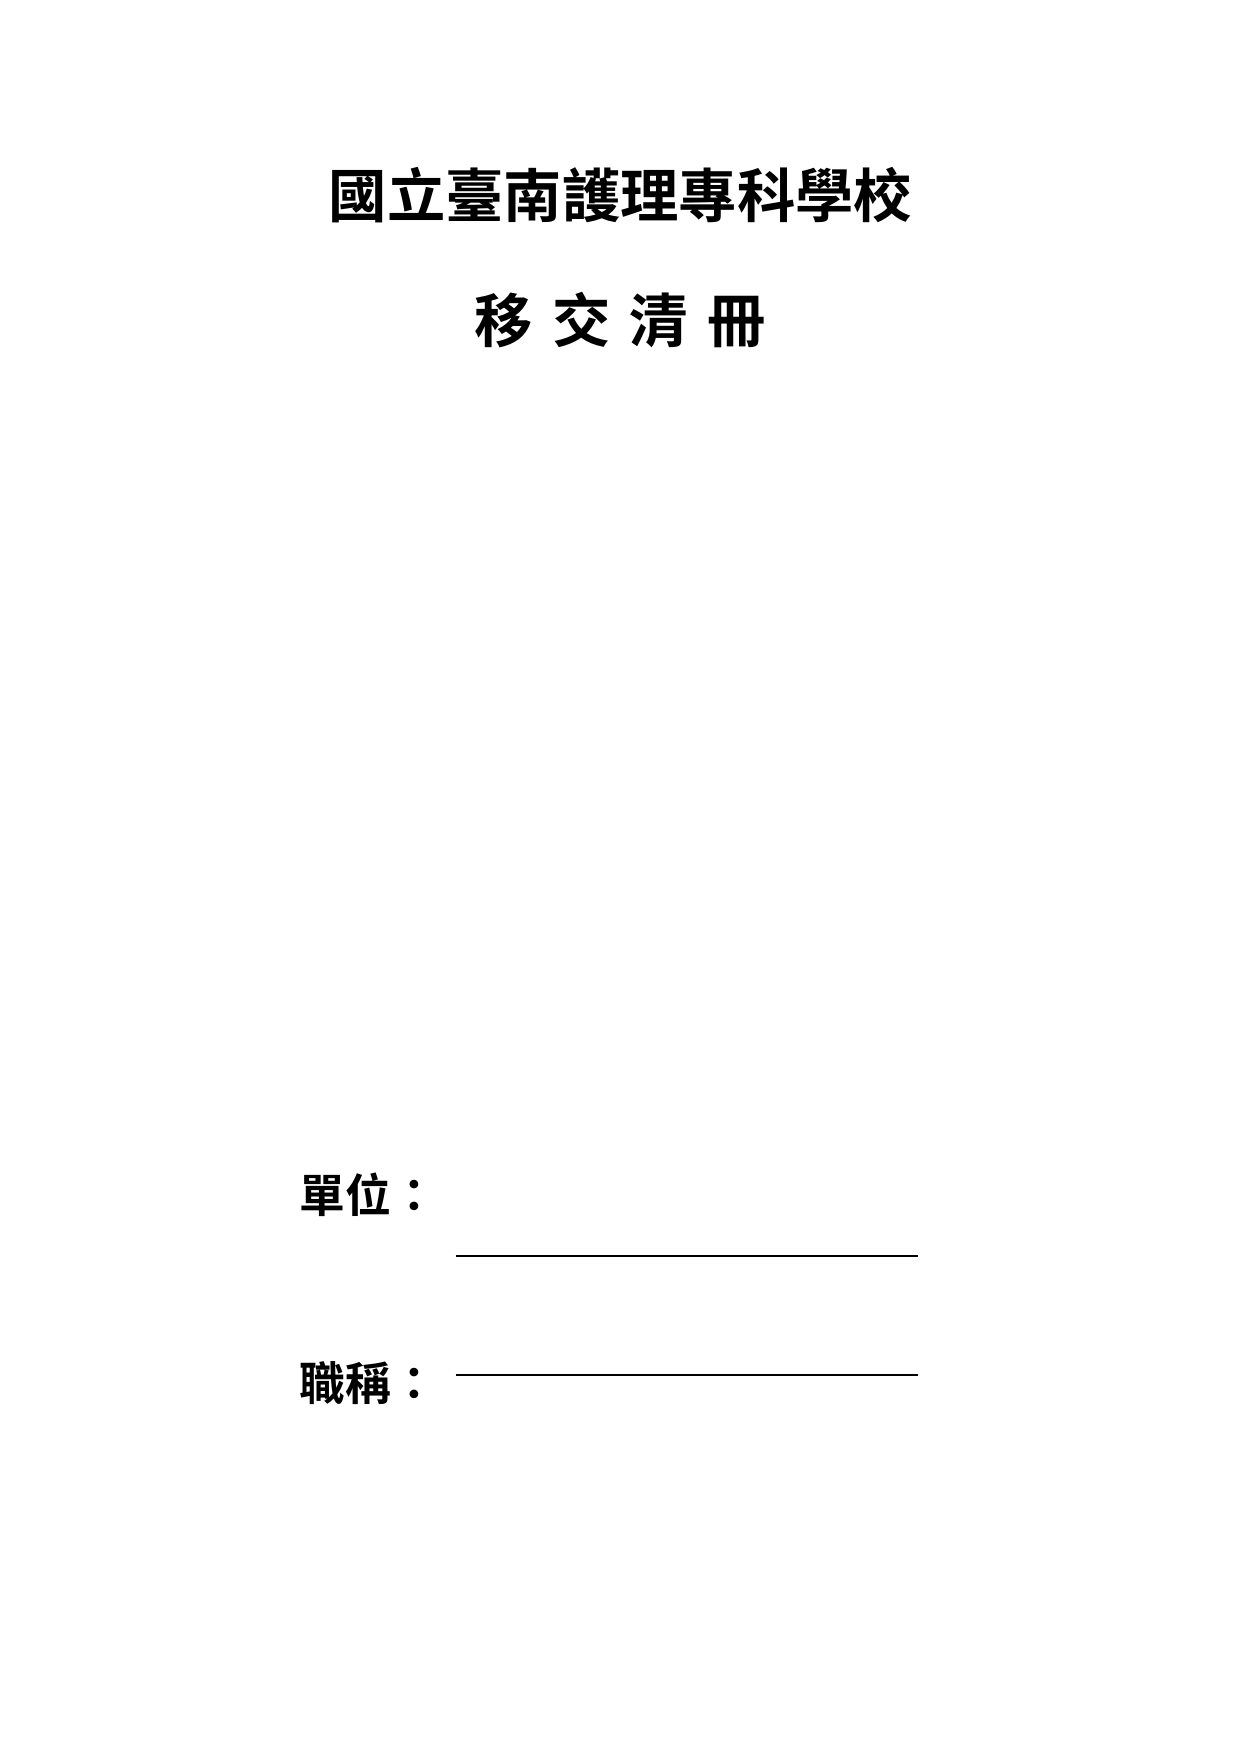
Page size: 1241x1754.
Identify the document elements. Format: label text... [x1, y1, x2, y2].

text 單位： [187, 1119, 1053, 1244]
text 移交清冊 [187, 244, 1053, 369]
text 國立臺南護理專科學校 [187, 119, 1053, 244]
text 職稱： [187, 1307, 1053, 1432]
